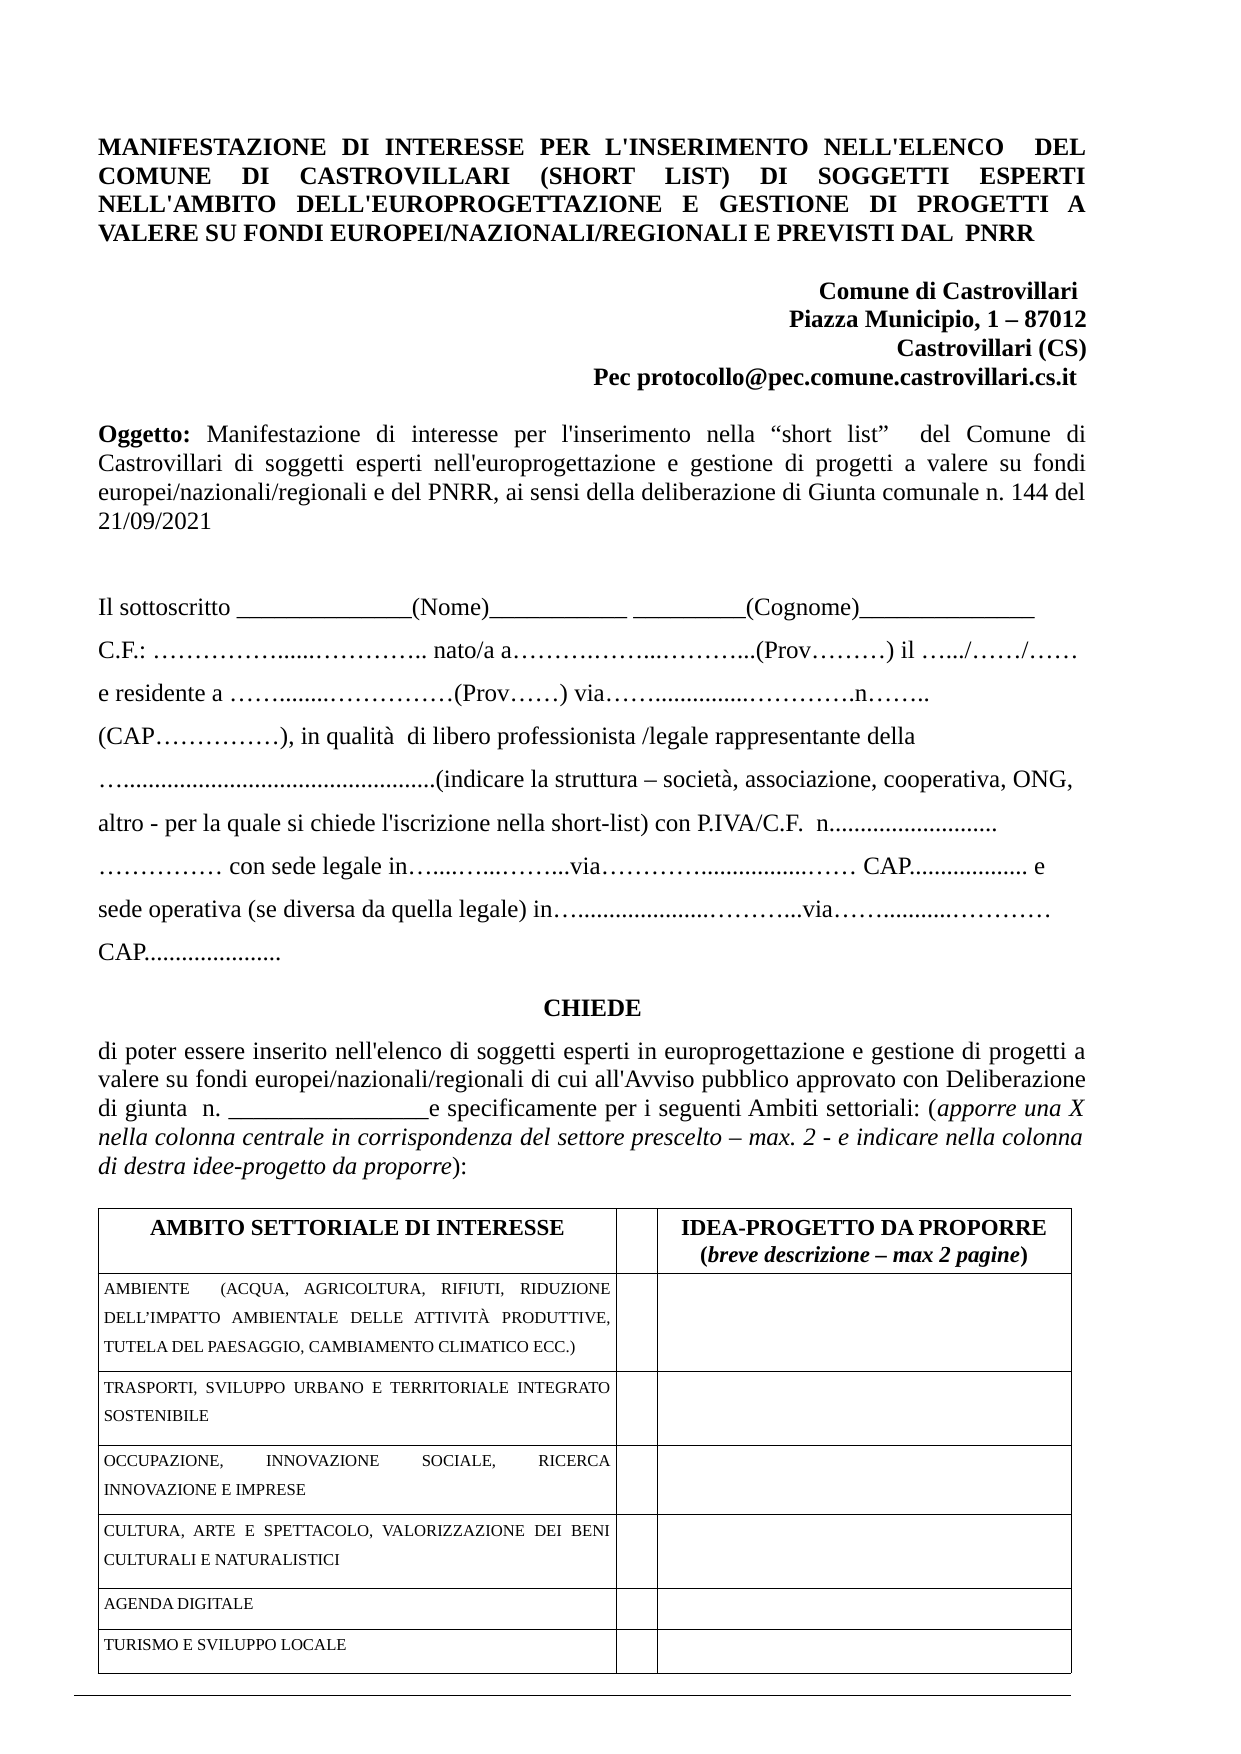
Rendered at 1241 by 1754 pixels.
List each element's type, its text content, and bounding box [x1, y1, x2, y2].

table_cell [617, 1446, 657, 1514]
table_cell [617, 1274, 657, 1371]
table_cell OCCUPAZIONE, INNOVAZIONE SOCIALE, RICERCA INNOVAZIONE E IMPRESE [99, 1446, 616, 1514]
table_cell AMBIENTE (ACQUA, AGRICOLTURA, RIFIUTI, RIDUZIONE DELL’IMPATTO AMBIENTALE DELLE ATTIVITÀ PRODUTTIVE, TUTELA DEL PAESAGGIO, CAMBIAMENTO CLIMATICO ECC.) [99, 1274, 616, 1371]
table_header AMBITO SETTORIALE DI INTERESSE [99, 1209, 616, 1273]
table_header MANIFESTAZIONE DI INTERESSE PER L'INSERIMENTO NELL'ELENCO DEL COMUNE DI CASTROVILLARI (SHORT LIST) DI SOGGETTI ESPERTI NELL'AMBITO DELL'EUROPROGETTAZIONE E GESTIONE DI PROGETTI A VALERE SU FONDI EUROPEI/NAZIONALI/REGIONALI E PREVISTI DAL PNRR Comune di Castrovillari Piazza Municipio, 1 – 87012 Castrovillari (CS) Pec protocollo@pec.comune.castrovillari.cs.it Oggetto: Manifestazione di interesse per l'inserimento nella “short list” del Comune di Castrovillari di soggetti esperti nell'europrogettazione e gestione di progetti a valere su fondi europei/nazionali/regionali e del PNRR, ai sensi della deliberazione di Giunta comunale n. 144 del 21/09/2021 Il sottoscritto ______________(Nome)___________ _________(Cognome)______________ C.F.: ……………......………….. nato/a a……….……...………...(Prov………) il ….../……/…… e residente a ……........……………(Prov……) via……...............………….n……..(CAP……………), in qualità di libero professionista /legale rappresentante della …..................................................(indicare la struttura – società, associazione, cooperativa, ONG, altro - per la quale si chiede l'iscrizione nella short-list) con P.IVA/C.F. n...........................…………… con sede legale in…....…...……...via………….................…… CAP................... e sede operativa (se diversa da quella legale) in….....................………...via……...........………… CAP...................... CHIEDE di poter essere inserito nell'elenco di soggetti esperti in europrogettazione e gestione di progetti a valere su fondi europei/nazionali/regionali di cui all'Avviso pubblico approvato con Deliberazione di giunta n. ________________e specificamente per i seguenti Ambiti settoriali: (apporre una X nella colonna centrale in corrispondenza del settore prescelto – max. 2 - e indicare nella colonna di destra idee-progetto da proporre): A tal fine, ai sensi degli artt. 19, 19bis, 46 e 47 del DPR 445/2000, sotto la propria responsabilità e consapevole delle sanzioni penali previste dall’art. 76 del medesimo DPR 445/2000 in caso di dichiarazioni non veritiere e falsità negli atti DICHIARA di essere cittadino italiano o di altro stato membro dell’Unione Europea (indicare quale); di essere in possesso dei diritti civili e politici; di avere perfetta padronanza della lingua italiana e buona padronanza di quella inglese e/o francese [livello B1 del Quadro comune europeo di riferimento per la conoscenza delle lingue (QCER)]; di non avere riportato condanne penali e di non avere procedimenti penali pendenti; di non essere interdetto dai pubblici uffici in base a sentenza passata in giudicato; di non essere stato destituito o dispensato da impieghi o incarichi professionali presso una pubblica amministrazione a causa di persistente insufficiente rendimento ovvero di non essere decaduto dall’incarico stesso; se cittadino italiano, di essere iscritto nelle liste elettorali del Comune di ________________ ovvero i motivi della non iscrizione o della cancellazione dalle liste medesime:_______________________; se cittadino di altro Stato, di godere dei diritti civili e politici anche nello Stato di appartenenza o di provenienza; DICHIARA INOLTRE di non avere il controllo e di non possedere una quota di partecipazione finanziaria in enti o persone giuridiche in situazioni di conflitto di interesse con il Comune di Castrovillari; di non svolgere attività che contrastano con l’interesse del Comune di Castrovillari; di non essere titolare di cariche in enti di diritto privato regolati o finanziati dal Comune di Castrovillari; di astenersi, in caso di instaurazione di un rapporto di partnership con il Comune di Castrovillari, dall’assumere decisioni o svolgere attività in potenziale conflitto di interesse con questo. Ai sensi del D.lgs 196/2003 e ss.mm.ii e Regolamento UE 2016/679 autorizza, esclusivamente ai soli fini del presente Avviso, il trattamento dei dati personali forniti con le dichiarazioni rese. Si autorizza altresì l'Amministrazione comunale alla pubblicazione dei dati relativi al presente Avviso nell'Albo Pretorio Informatico dell’Ente. Si allega alla presente istanza: il CV del soggetto interessato (se impresa individuale) o del soggetto giuridico (in questo caso, oltre al CV del soggetto giuridico richiedente, dovrà essere presentato anche il CV della/e persona/e indicata/e come referente/i) datato e sottoscritto ai sensi e per gli effetti di cui agli artt. 46 e 47 del DPR 445/00 sotto la propria responsabilità e consapevole delle conseguenze penali in caso di dichiarazioni mendaci; Dichiarazione sostitutiva del rappresentante legale del soggetto proponente relativa al possesso dei requisiti di cui all’art. 80 del D. Lgs. 50/2016; Copia di un documento di identità (fronte-retro) in corso di validità del rappresentante legale e del codice fiscale e (se previsto) del professionista/i interessato/i. Luogo e data - __________________, lì __________. Il legale rappresentante [91, 132, 1087, 1673]
table_cell [617, 1630, 657, 1673]
table_header IDEA-PROGETTO DA PROPORRE (breve descrizione – max 2 pagine) [658, 1209, 1071, 1273]
table_cell CULTURA, ARTE E SPETTACOLO, VALORIZZAZIONE DEI BENI CULTURALI E NATURALISTICI [99, 1515, 616, 1588]
table_cell [617, 1372, 657, 1445]
table_cell [658, 1372, 1071, 1445]
table_cell TRASPORTI, SVILUPPO URBANO E TERRITORIALE INTEGRATO SOSTENIBILE [99, 1372, 616, 1445]
table_header [617, 1209, 657, 1273]
table_cell [658, 1446, 1071, 1514]
table_cell TURISMO E SVILUPPO LOCALE [99, 1630, 616, 1673]
table_cell [658, 1274, 1071, 1371]
table_cell [658, 1589, 1071, 1629]
table_header [74, 132, 91, 1673]
table_cell [658, 1630, 1071, 1673]
table_cell [617, 1515, 657, 1588]
table_cell [658, 1515, 1071, 1588]
table_cell AGENDA DIGITALE [99, 1589, 616, 1629]
table_cell [617, 1589, 657, 1629]
